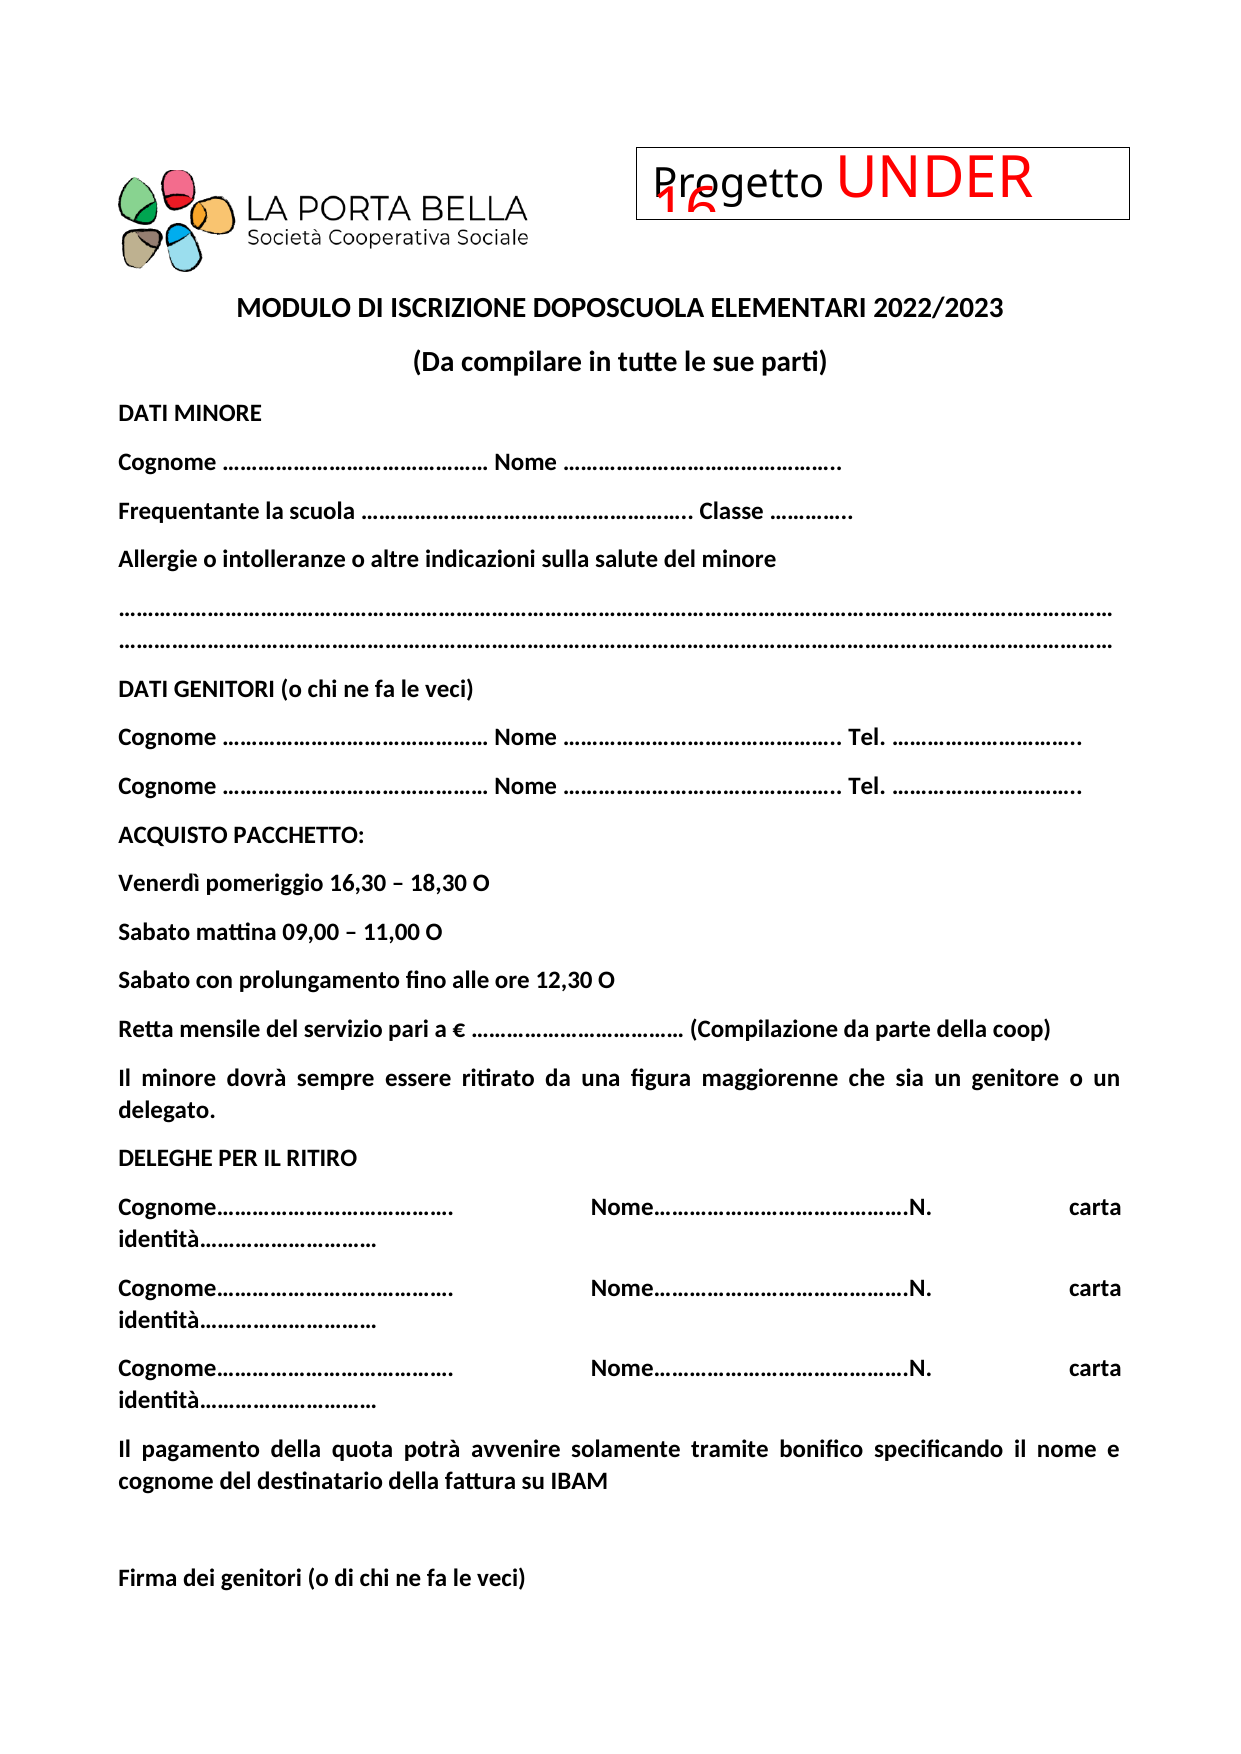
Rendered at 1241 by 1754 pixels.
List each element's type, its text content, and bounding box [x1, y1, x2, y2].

text DELEGHE PER IL RITIRO [118, 1143, 1122, 1173]
text Cognome ……………………………………… Nome ……………………………………….. Tel. ………………………….. [118, 721, 1122, 752]
text Il minore dovrà sempre essere ritirato da una figura maggiorenne che sia un genitore o un delegato. [118, 1062, 1122, 1124]
text MODULO DI ISCRIZIONE DOPOSCUOLA ELEMENTARI 2022/2023 [118, 289, 1122, 325]
text Sabato con prolungamento fino alle ore 12,30 O [118, 965, 1122, 995]
text (Da compilare in tutte le sue parti) [118, 343, 1122, 379]
text Cognome ……………………………………… Nome ……………………………………….. Tel. ………………………….. [118, 770, 1122, 801]
text Venerdì pomeriggio 16,30 – 18,30 O [118, 867, 1122, 898]
text Frequentante la scuola ……………………………………………….. Classe ………….. [118, 495, 1122, 525]
text Cognome ……………………………………… Nome ……………………………………….. [118, 446, 1122, 477]
text Firma dei genitori (o di chi ne fa le veci) [118, 1562, 1122, 1593]
text Allergie o intolleranze o altre indicazioni sulla salute del minore [118, 543, 1122, 574]
text Progetto UNDER 16 [652, 166, 1114, 212]
text DATI GENITORI (o chi ne fa le veci) [118, 673, 1122, 703]
text DATI MINORE [118, 398, 1122, 428]
text ACQUISTO PACCHETTO: [118, 819, 1122, 849]
text Cognome…………………………………. Nome…………………………………….N. carta identità………………………… [118, 1191, 1122, 1254]
text Il pagamento della quota potrà avvenire solamente tramite bonifico specificando il nome e cognome del destinatario della fattura su IBAM [118, 1433, 1122, 1496]
text Cognome…………………………………. Nome…………………………………….N. carta identità………………………… [118, 1352, 1122, 1415]
text ………………………………………………………………………………………………………………………………………………………………………………………………………………………………………………………………………………………………………… [118, 592, 1122, 655]
text Retta mensile del servizio pari a € ……………………………… (Compilazione da parte della coop) [118, 1013, 1122, 1044]
text Cognome…………………………………. Nome…………………………………….N. carta identità………………………… [118, 1272, 1122, 1334]
text Sabato mattina 09,00 – 11,00 O [118, 916, 1122, 947]
